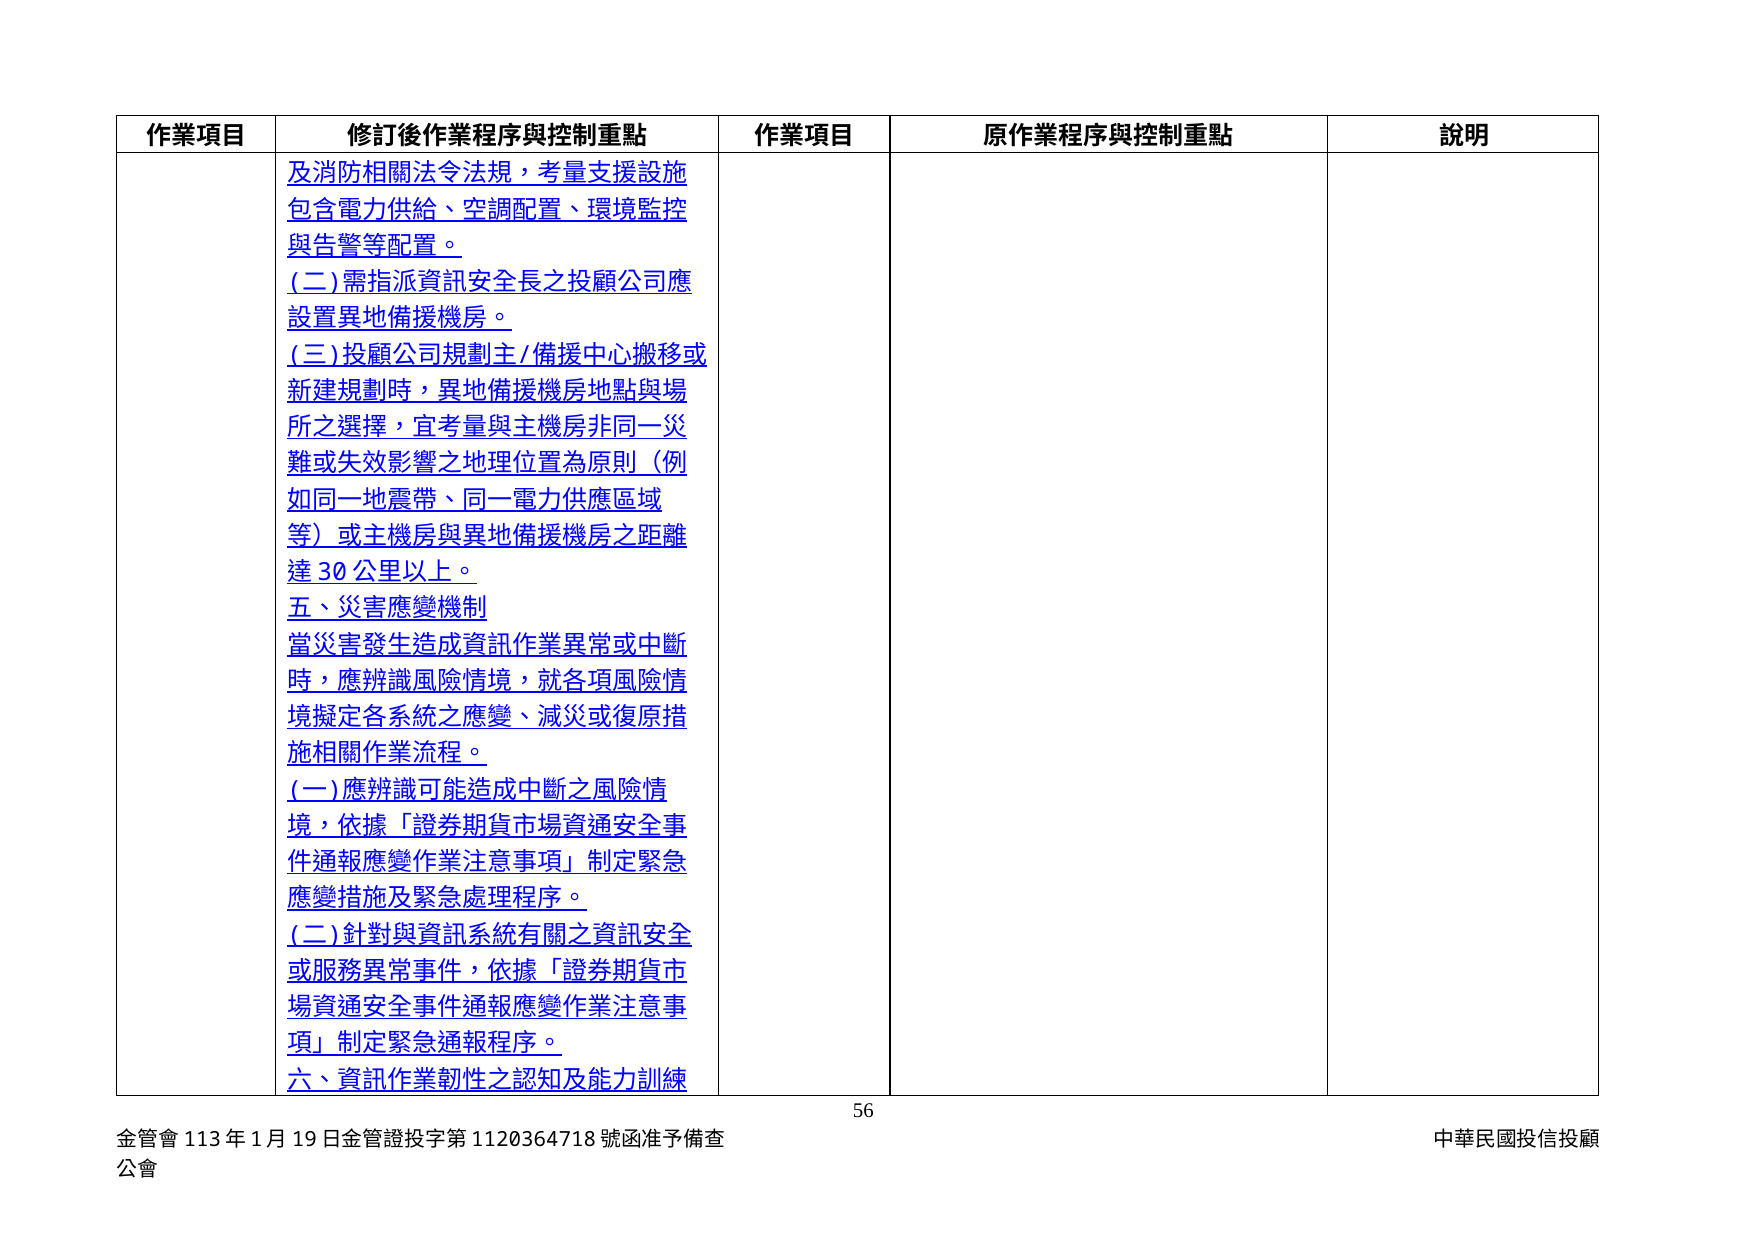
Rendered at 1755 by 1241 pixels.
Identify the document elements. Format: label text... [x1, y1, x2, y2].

table_header 作業項目 [117, 116, 275, 152]
table_header 修訂後作業程序與控制重點 [276, 116, 718, 152]
table_cell [1328, 153, 1598, 1095]
table_cell [719, 153, 889, 1095]
table_cell [117, 153, 275, 1095]
table_header 原作業程序與控制重點 [891, 116, 1327, 152]
table_cell 及消防相關法令法規，考量支援設施包含電力供給、空調配置、環境監控與告警等配置。 (二)需指派資訊安全長之投顧公司應設置異地備援機房。 (三)投顧公司規劃主/備援中心搬移或新建規劃時，異地備援機房地點與場所之選擇，宜考量與主機房非同一災難或失效影響之地理位置為原則（例如同一地震帶、同一電力供應區域等）或主機房與異地備援機房之距離達30公里以上。 五、災害應變機制 當災害發生造成資訊作業異常或中斷時，應辨識風險情境，就各項風險情境擬定各系統之應變、減災或復原措施相關作業流程。 (一)應辨識可能造成中斷之風險情境，依據「證券期貨市場資通安全事件通報應變作業注意事項」制定緊急應變措施及緊急處理程序。 (二)針對與資訊系統有關之資訊安全或服務異常事件，依據「證券期貨市場資通安全事件通報應變作業注意事項」制定緊急通報程序。 六、資訊作業韌性之認知及能力訓練 [276, 153, 718, 1095]
table_header 說明 [1328, 116, 1598, 152]
table_header 作業項目 [719, 116, 889, 152]
table_cell [891, 153, 1327, 1095]
